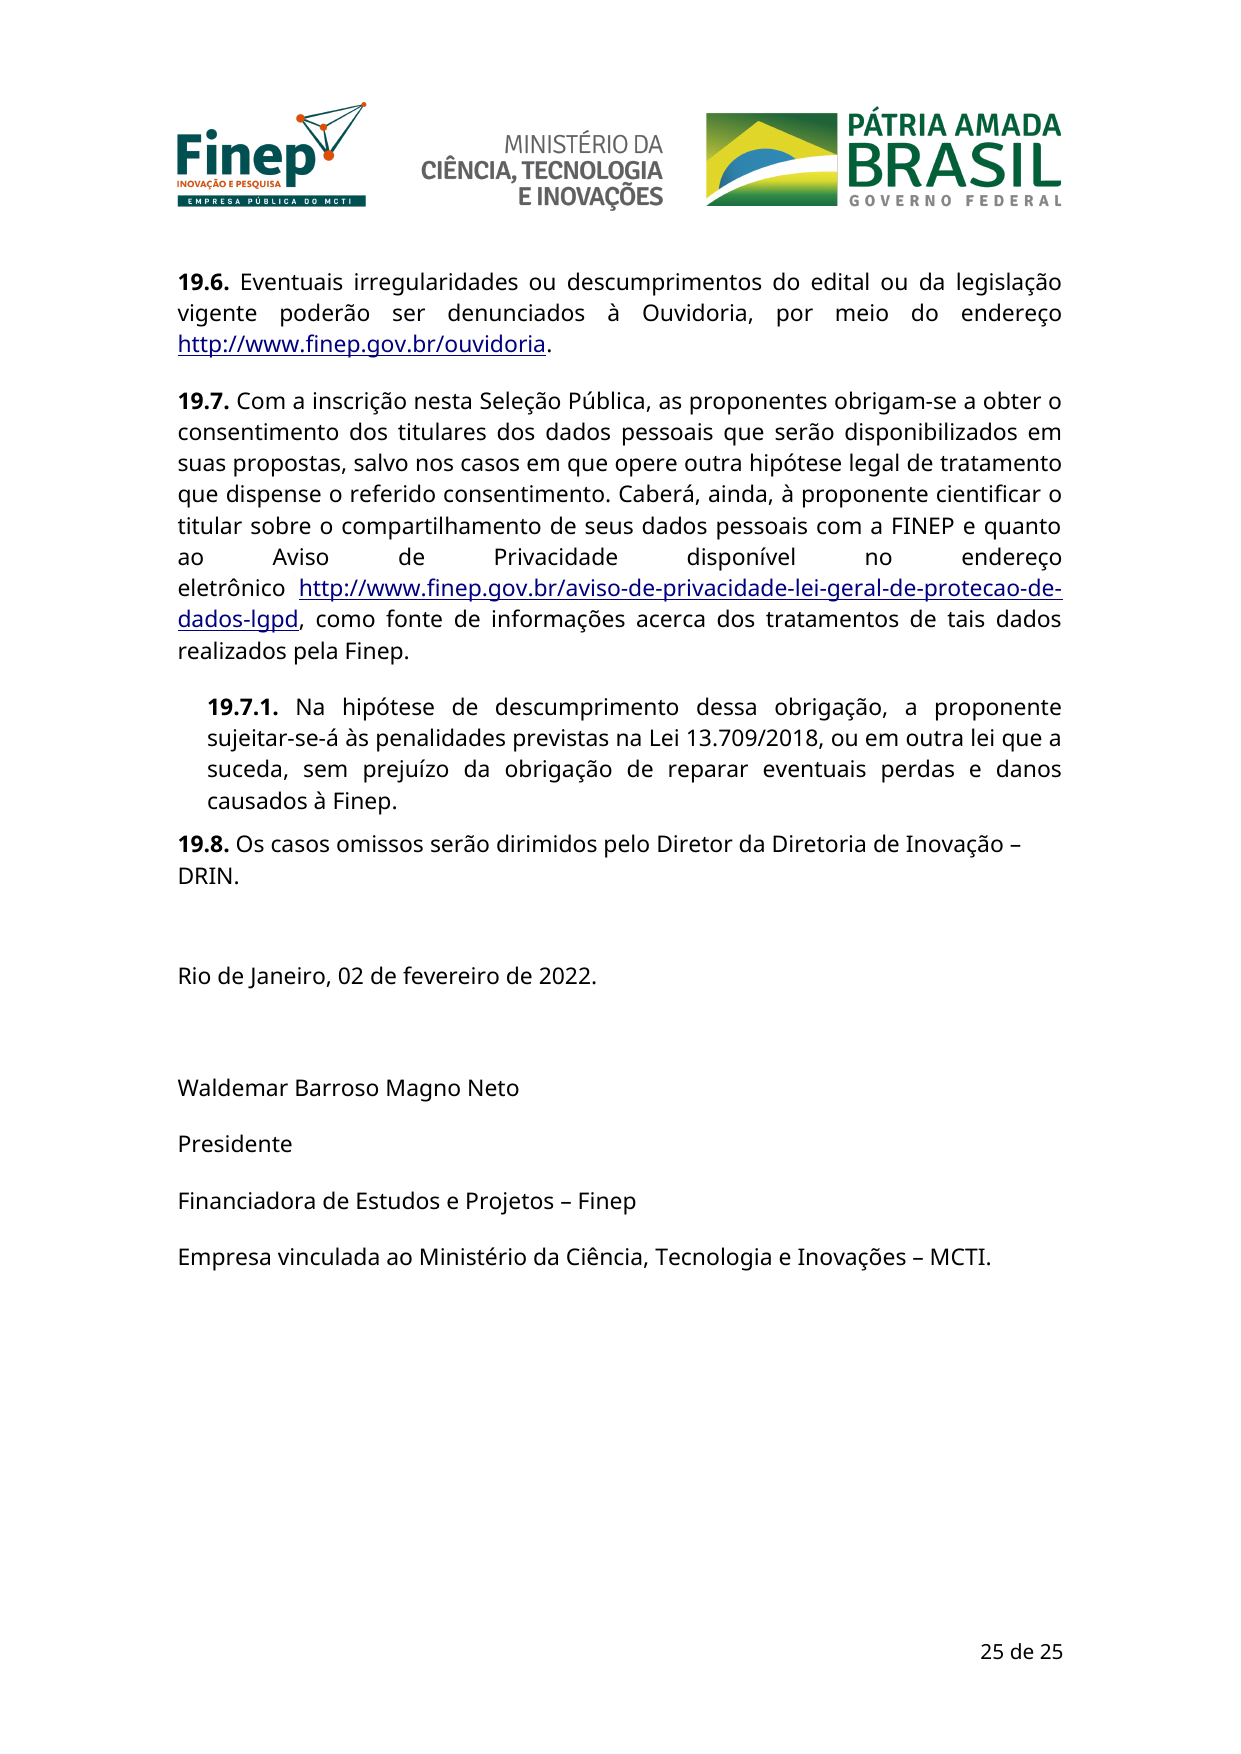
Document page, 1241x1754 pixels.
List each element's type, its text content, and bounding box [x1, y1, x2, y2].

text Waldemar Barroso Magno Neto [177, 1072, 1063, 1103]
text 19.6. Eventuais irregularidades ou descumprimentos do edital ou da legislação vigente poderão ser denunciados à Ouvidoria, por meio do endereço http://www.finep.gov.br/ouvidoria. [177, 266, 1063, 359]
text 19.7. Com a inscrição nesta Seleção Pública, as proponentes obrigam-se a obter o consentimento dos titulares dos dados pessoais que serão disponibilizados em suas propostas, salvo nos casos em que opere outra hipótese legal de tratamento que dispense o referido consentimento. Caberá, ainda, à proponente cientificar o titular sobre o compartilhamento de seus dados pessoais com a FINEP e quanto ao Aviso de Privacidade disponível no endereço eletrônico http://www.finep.gov.br/aviso-de-privacidade-lei-geral-de-protecao-de-dados-lgpd, como fonte de informações acerca dos tratamentos de tais dados realizados pela Finep. [177, 384, 1063, 666]
text 19.7.1. Na hipótese de descumprimento dessa obrigação, a proponente sujeitar-se-á às penalidades previstas na Lei 13.709/2018, ou em outra lei que a suceda, sem prejuízo da obrigação de reparar eventuais perdas e danos causados à Finep. [207, 691, 1063, 816]
text 19.8. Os casos omissos serão dirimidos pelo Diretor da Diretoria de Inovação – DRIN. [177, 828, 1063, 891]
text Presidente [177, 1128, 1063, 1159]
text Rio de Janeiro, 02 de fevereiro de 2022. [177, 959, 1063, 991]
text Financiadora de Estudos e Projetos – Finep [177, 1184, 1063, 1216]
text Empresa vinculada ao Ministério da Ciência, Tecnologia e Inovações – MCTI. [177, 1241, 1063, 1272]
